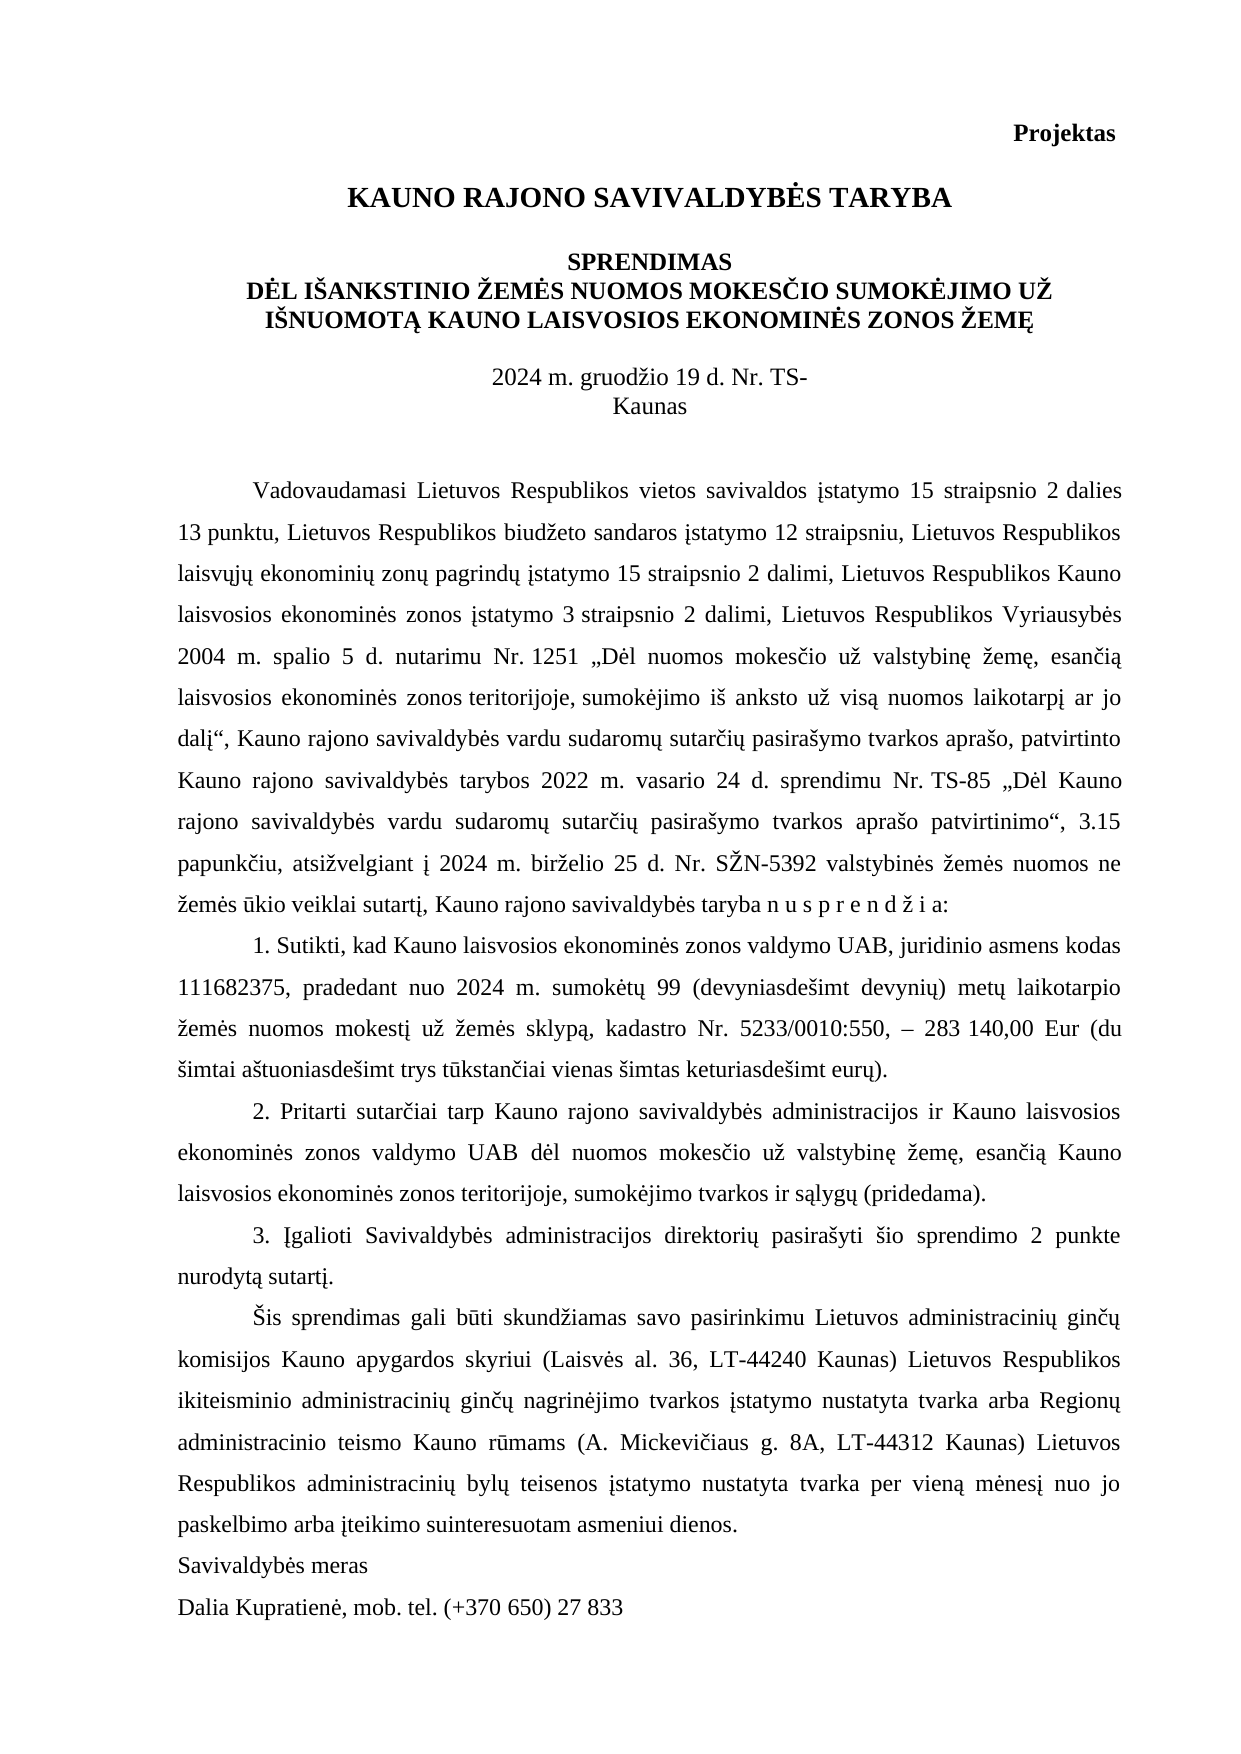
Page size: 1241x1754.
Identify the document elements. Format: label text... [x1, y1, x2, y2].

text Dalia Kupratienė, mob. tel. (+370 650) 27 833 [177, 1593, 1122, 1621]
text 1. Sutikti, kad Kauno laisvosios ekonominės zonos valdymo UAB, juridinio asmens kodas 111682375, pradedant nuo 2024 m. sumokėtų 99 (devyniasdešimt devynių) metų laikotarpio žemės nuomos mokestį už žemės sklypą, kadastro Nr. 5233/0010:550, – 283 140,00 Eur (du šimtai aštuoniasdešimt trys tūkstančiai vienas šimtas keturiasdešimt eurų). [177, 931, 1122, 1083]
text Vadovaudamasi Lietuvos Respublikos vietos savivaldos įstatymo 15 straipsnio 2 dalies 13 punktu, Lietuvos Respublikos biudžeto sandaros įstatymo 12 straipsniu, Lietuvos Respublikos laisvųjų ekonominių zonų pagrindų įstatymo 15 straipsnio 2 dalimi, Lietuvos Respublikos Kauno laisvosios ekonominės zonos įstatymo 3 straipsnio 2 dalimi, Lietuvos Respublikos Vyriausybės 2004 m. spalio 5 d. nutarimu Nr. 1251 „Dėl nuomos mokesčio už valstybinę žemę, esančią laisvosios ekonominės zonos teritorijoje, sumokėjimo iš anksto už visą nuomos laikotarpį ar jo dalį“, Kauno rajono savivaldybės vardu sudaromų sutarčių pasirašymo tvarkos aprašo, patvirtinto Kauno rajono savivaldybės tarybos 2022 m. vasario 24 d. sprendimu Nr. TS-85 „Dėl Kauno rajono savivaldybės vardu sudaromų sutarčių pasirašymo tvarkos aprašo patvirtinimo“, 3.15 papunkčiu, atsižvelgiant į 2024 m. birželio 25 d. Nr. SŽN-5392 valstybinės žemės nuomos ne žemės ūkio veiklai sutartį, Kauno rajono savivaldybės taryba n u s p r e n d ž i a: [177, 476, 1122, 917]
text Projektas [177, 118, 1122, 147]
text 3. Įgalioti Savivaldybės administracijos direktorių pasirašyti šio sprendimo 2 punkte nurodytą sutartį. [177, 1221, 1122, 1290]
text 2024 m. gruodžio 19 d. Nr. TS- [177, 362, 1122, 391]
text KAUNO RAJONO SAVIVALDYBĖS TARYBA [177, 180, 1122, 214]
text Šis sprendimas gali būti skundžiamas savo pasirinkimu Lietuvos administracinių ginčų komisijos Kauno apygardos skyriui (Laisvės al. 36, LT-44240 Kaunas) Lietuvos Respublikos ikiteisminio administracinių ginčų nagrinėjimo tvarkos įstatymo nustatyta tvarka arba Regionų administracinio teismo Kauno rūmams (A. Mickevičiaus g. 8A, LT-44312 Kaunas) Lietuvos Respublikos administracinių bylų teisenos įstatymo nustatyta tvarka per vieną mėnesį nuo jo paskelbimo arba įteikimo suinteresuotam asmeniui dienos. [177, 1303, 1122, 1538]
text 2. Pritarti sutarčiai tarp Kauno rajono savivaldybės administracijos ir Kauno laisvosios ekonominės zonos valdymo UAB dėl nuomos mokesčio už valstybinę žemę, esančią Kauno laisvosios ekonominės zonos teritorijoje, sumokėjimo tvarkos ir sąlygų (pridedama). [177, 1097, 1122, 1207]
text Kaunas [177, 391, 1122, 420]
text SPRENDIMAS [177, 247, 1122, 276]
text DĖL IŠANKSTINIO ŽEMĖS NUOMOS MOKESČIO SUMOKĖJIMO UŽ IŠNUOMOTĄ KAUNO LAISVOSIOS EKONOMINĖS ZONOS ŽEMĘ [177, 276, 1122, 334]
text Savivaldybės meras [177, 1552, 1122, 1579]
